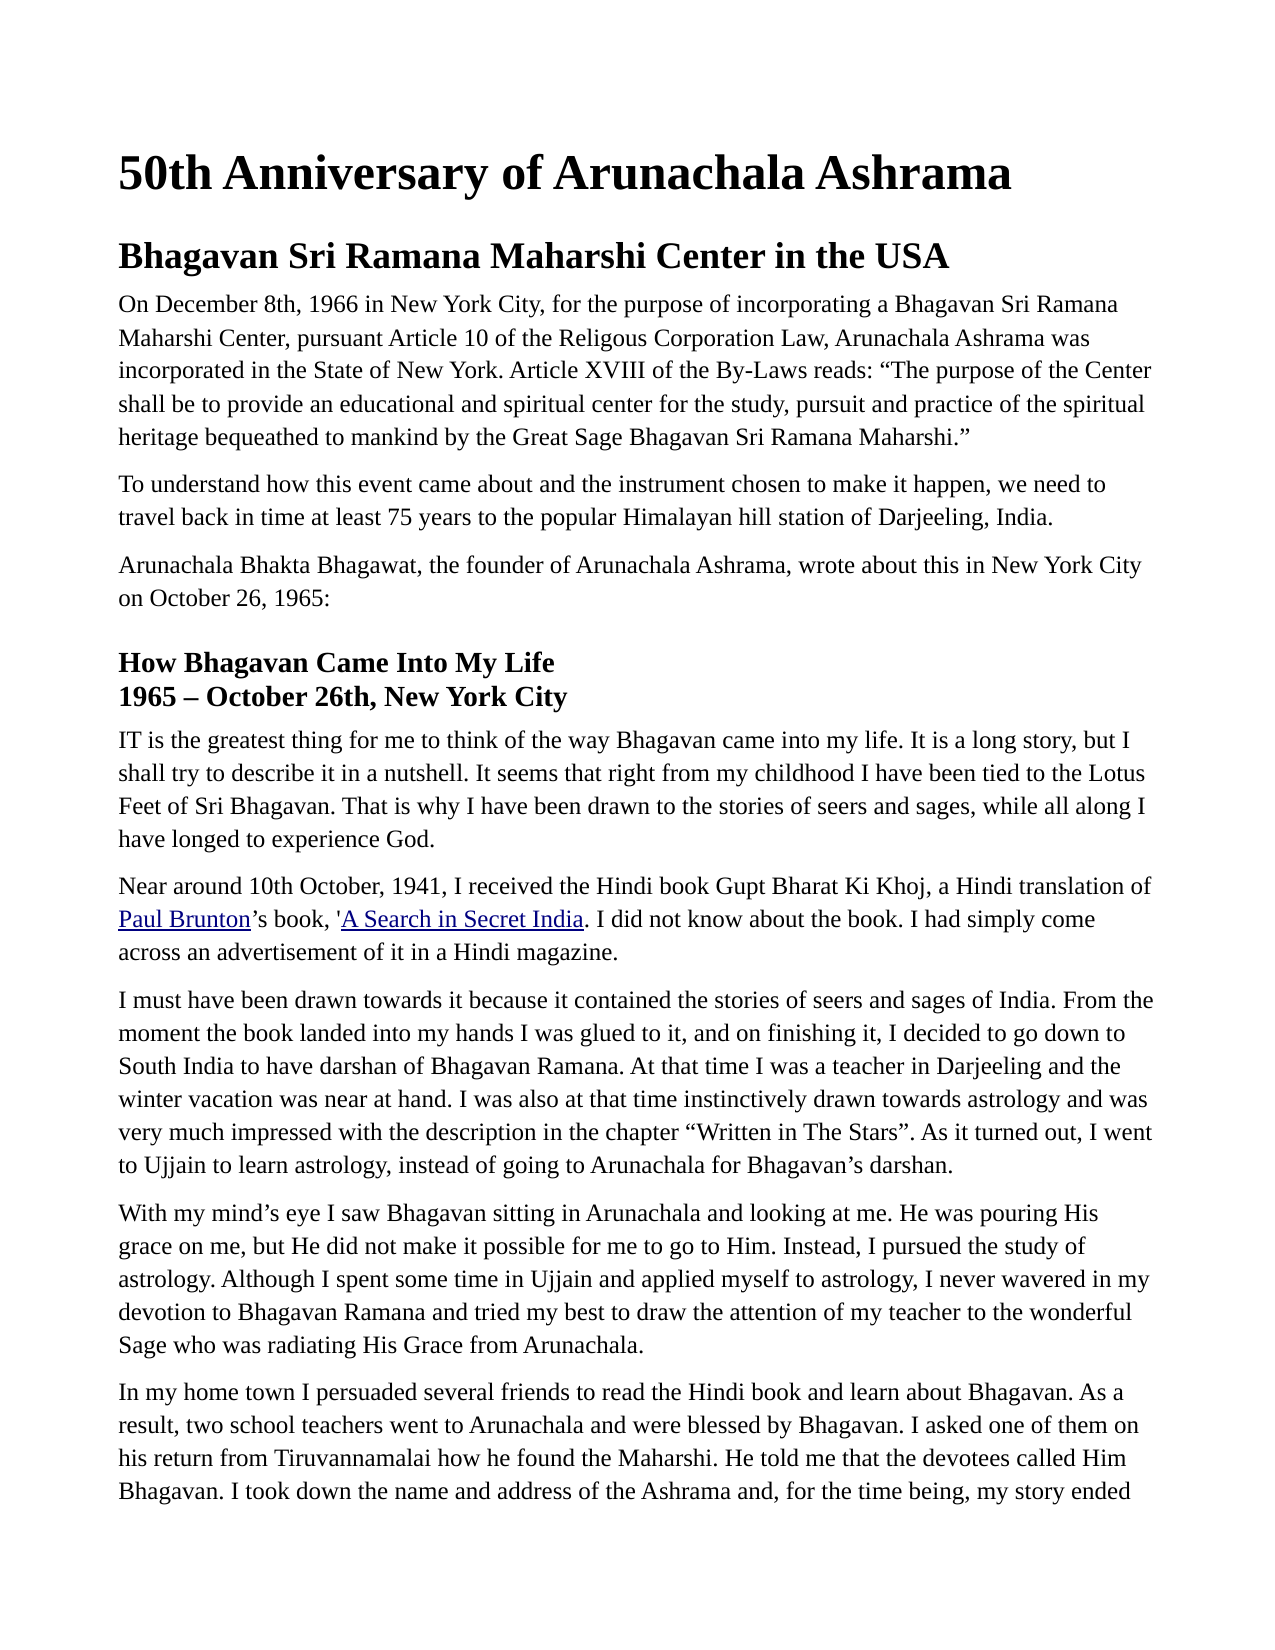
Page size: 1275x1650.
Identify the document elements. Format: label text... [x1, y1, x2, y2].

text With my mind’s eye I saw Bhagavan sitting in Arunachala and looking at me. He was pouring His grace on me, but He did not make it possible for me to go to Him. Instead, I pursued the study of astrology. Although I spent some time in Ujjain and applied myself to astrology, I never wavered in my devotion to Bhagavan Ramana and tried my best to draw the attention of my teacher to the wonderful Sage who was radiating His Grace from Arunachala. [118, 1198, 1157, 1358]
text In my home town I persuaded several friends to read the Hindi book and learn about Bhagavan. As a result, two school teachers went to Arunachala and were blessed by Bhagavan. I asked one of them on his return from Tiruvannamalai how he found the Maharshi. He told me that the devotees called Him Bhagavan. I took down the name and address of the Ashrama and, for the time being, my story ended [118, 1377, 1157, 1505]
text I must have been drawn towards it because it contained the stories of seers and sages of India. From the moment the book landed into my hands I was glued to it, and on finishing it, I decided to go down to South India to have darshan of Bhagavan Ramana. At that time I was a teacher in Darjeeling and the winter vacation was near at hand. I was also at that time instinctively drawn towards astrology and was very much impressed with the description in the chapter “Written in The Stars”. As it turned out, I went to Ujjain to learn astrology, instead of going to Arunachala for Bhagavan’s darshan. [118, 985, 1157, 1179]
subtitle How Bhagavan Came Into My Life 1965 – October 26th, New York City [118, 645, 1157, 712]
subtitle Bhagavan Sri Ramana Maharshi Center in the USA [118, 234, 1157, 277]
subtitle 50th Anniversary of Arunachala Ashrama [118, 143, 1157, 201]
text Near around 10th October, 1941, I received the Hindi book Gupt Bharat Ki Khoj, a Hindi translation of Paul Brunton’s book, 'A Search in Secret India. I did not know about the book. I had simply come across an advertisement of it in a Hindi magazine. [118, 871, 1157, 966]
text On December 8th, 1966 in New York City, for the purpose of incorporating a Bhagavan Sri Ramana Maharshi Center, pursuant Article 10 of the Religous Corporation Law, Arunachala Ashrama was incorporated in the State of New York. Article XVIII of the By-Laws reads: “The purpose of the Center shall be to provide an educational and spiritual center for the study, pursuit and practice of the spiritual heritage bequeathed to mankind by the Great Sage Bhagavan Sri Ramana Maharshi.” [118, 289, 1157, 450]
text Arunachala Bhakta Bhagawat, the founder of Arunachala Ashrama, wrote about this in New York City on October 26, 1965: [118, 550, 1157, 612]
text To understand how this event came about and the instrument chosen to make it happen, we need to travel back in time at least 75 years to the popular Himalayan hill station of Darjeeling, India. [118, 469, 1157, 531]
text IT is the greatest thing for me to think of the way Bhagavan came into my life. It is a long story, but I shall try to describe it in a nutshell. It seems that right from my childhood I have been tied to the Lotus Feet of Sri Bhagavan. That is why I have been drawn to the stories of seers and sages, while all along I have longed to experience God. [118, 725, 1157, 852]
